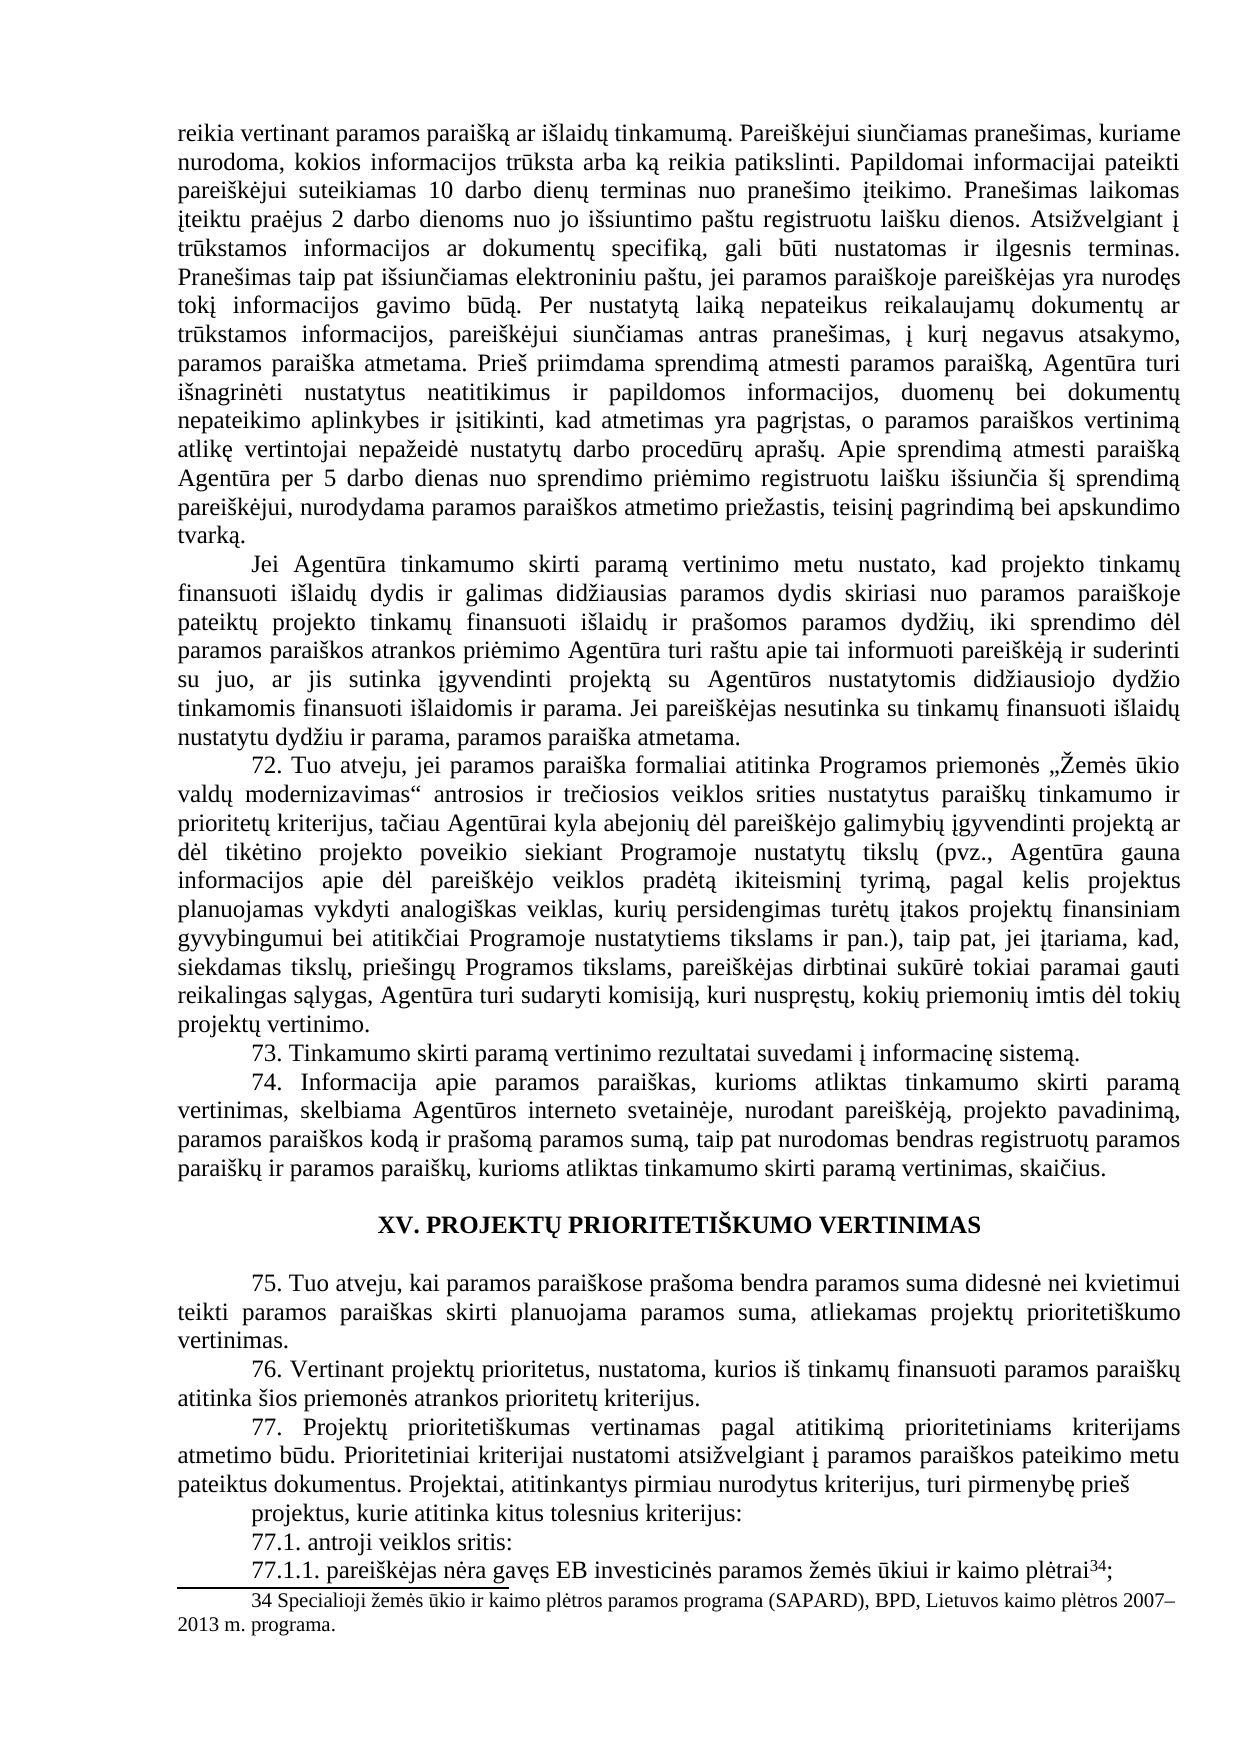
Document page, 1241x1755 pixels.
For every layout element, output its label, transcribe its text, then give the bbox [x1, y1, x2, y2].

text XV. PROJEKTŲ PRIORITETIŠKUMO VERTINIMAS [177, 1211, 1181, 1239]
text 75. Tuo atveju, kai paramos paraiškose prašoma bendra paramos suma didesnė nei kvietimui teikti paramos paraiškas skirti planuojama paramos suma, atliekamas projektų prioritetiškumo vertinimas. [177, 1268, 1181, 1354]
text Jei Agentūra tinkamumo skirti paramą vertinimo metu nustato, kad projekto tinkamų finansuoti išlaidų dydis ir galimas didžiausias paramos dydis skiriasi nuo paramos paraiškoje pateiktų projekto tinkamų finansuoti išlaidų ir prašomos paramos dydžių, iki sprendimo dėl paramos paraiškos atrankos priėmimo Agentūra turi raštu apie tai informuoti pareiškėją ir suderinti su juo, ar jis sutinka įgyvendinti projektą su Agentūros nustatytomis didžiausiojo dydžio tinkamomis finansuoti išlaidomis ir parama. Jei pareiškėjas nesutinka su tinkamų finansuoti išlaidų nustatytu dydžiu ir parama, paramos paraiška atmetama. [177, 549, 1181, 751]
text 72. Tuo atveju, jei paramos paraiška formaliai atitinka Programos priemonės „Žemės ūkio valdų modernizavimas“ antrosios ir trečiosios veiklos srities nustatytus paraiškų tinkamumo ir prioritetų kriterijus, tačiau Agentūrai kyla abejonių dėl pareiškėjo galimybių įgyvendinti projektą ar dėl tikėtino projekto poveikio siekiant Programoje nustatytų tikslų (pvz., Agentūra gauna informacijos apie dėl pareiškėjo veiklos pradėtą ikiteisminį tyrimą, pagal kelis projektus planuojamas vykdyti analogiškas veiklas, kurių persidengimas turėtų įtakos projektų finansiniam gyvybingumui bei atitikčiai Programoje nustatytiems tikslams ir pan.), taip pat, jei įtariama, kad, siekdamas tikslų, priešingų Programos tikslams, pareiškėjas dirbtinai sukūrė tokiai paramai gauti reikalingas sąlygas, Agentūra turi sudaryti komisiją, kuri nuspręstų, kokių priemonių imtis dėl tokių projektų vertinimo. [177, 751, 1181, 1038]
text 77.1. antroji veiklos sritis: [177, 1527, 1181, 1556]
text Specialioji žemės ūkio ir kaimo plėtros paramos programa (SAPARD), BPD, Lietuvos kaimo plėtros 2007–2013 m. programa. [177, 1588, 1181, 1636]
text projektus, kurie atitinka kitus tolesnius kriterijus: [177, 1498, 1181, 1527]
text 77. Projektų prioritetiškumas vertinamas pagal atitikimą prioritetiniams kriterijams atmetimo būdu. Prioritetiniai kriterijai nustatomi atsižvelgiant į paramos paraiškos pateikimo metu pateiktus dokumentus. Projektai, atitinkantys pirmiau nurodytus kriterijus, turi pirmenybę prieš [177, 1412, 1181, 1498]
text reikia vertinant paramos paraišką ar išlaidų tinkamumą. Pareiškėjui siunčiamas pranešimas, kuriame nurodoma, kokios informacijos trūksta arba ką reikia patikslinti. Papildomai informacijai pateikti pareiškėjui suteikiamas 10 darbo dienų terminas nuo pranešimo įteikimo. Pranešimas laikomas įteiktu praėjus 2 darbo dienoms nuo jo išsiuntimo paštu registruotu laišku dienos. Atsižvelgiant į trūkstamos informacijos ar dokumentų specifiką, gali būti nustatomas ir ilgesnis terminas. Pranešimas taip pat išsiunčiamas elektroniniu paštu, jei paramos paraiškoje pareiškėjas yra nurodęs tokį informacijos gavimo būdą. Per nustatytą laiką nepateikus reikalaujamų dokumentų ar trūkstamos informacijos, pareiškėjui siunčiamas antras pranešimas, į kurį negavus atsakymo, paramos paraiška atmetama. Prieš priimdama sprendimą atmesti paramos paraišką, Agentūra turi išnagrinėti nustatytus neatitikimus ir papildomos informacijos, duomenų bei dokumentų nepateikimo aplinkybes ir įsitikinti, kad atmetimas yra pagrįstas, o paramos paraiškos vertinimą atlikę vertintojai nepažeidė nustatytų darbo procedūrų aprašų. Apie sprendimą atmesti paraišką Agentūra per 5 darbo dienas nuo sprendimo priėmimo registruotu laišku išsiunčia šį sprendimą pareiškėjui, nurodydama paramos paraiškos atmetimo priežastis, teisinį pagrindimą bei apskundimo tvarką. [177, 118, 1181, 549]
text 74. Informacija apie paramos paraiškas, kurioms atliktas tinkamumo skirti paramą vertinimas, skelbiama Agentūros interneto svetainėje, nurodant pareiškėją, projekto pavadinimą, paramos paraiškos kodą ir prašomą paramos sumą, taip pat nurodomas bendras registruotų paramos paraiškų ir paramos paraiškų, kurioms atliktas tinkamumo skirti paramą vertinimas, skaičius. [177, 1067, 1181, 1182]
text 77.1.1. pareiškėjas nėra gavęs EB investicinės paramos žemės ūkiui ir kaimo plėtrai; [177, 1556, 1181, 1584]
text 76. Vertinant projektų prioritetus, nustatoma, kurios iš tinkamų finansuoti paramos paraiškų atitinka šios priemonės atrankos prioritetų kriterijus. [177, 1354, 1181, 1412]
text 73. Tinkamumo skirti paramą vertinimo rezultatai suvedami į informacinę sistemą. [177, 1038, 1181, 1067]
